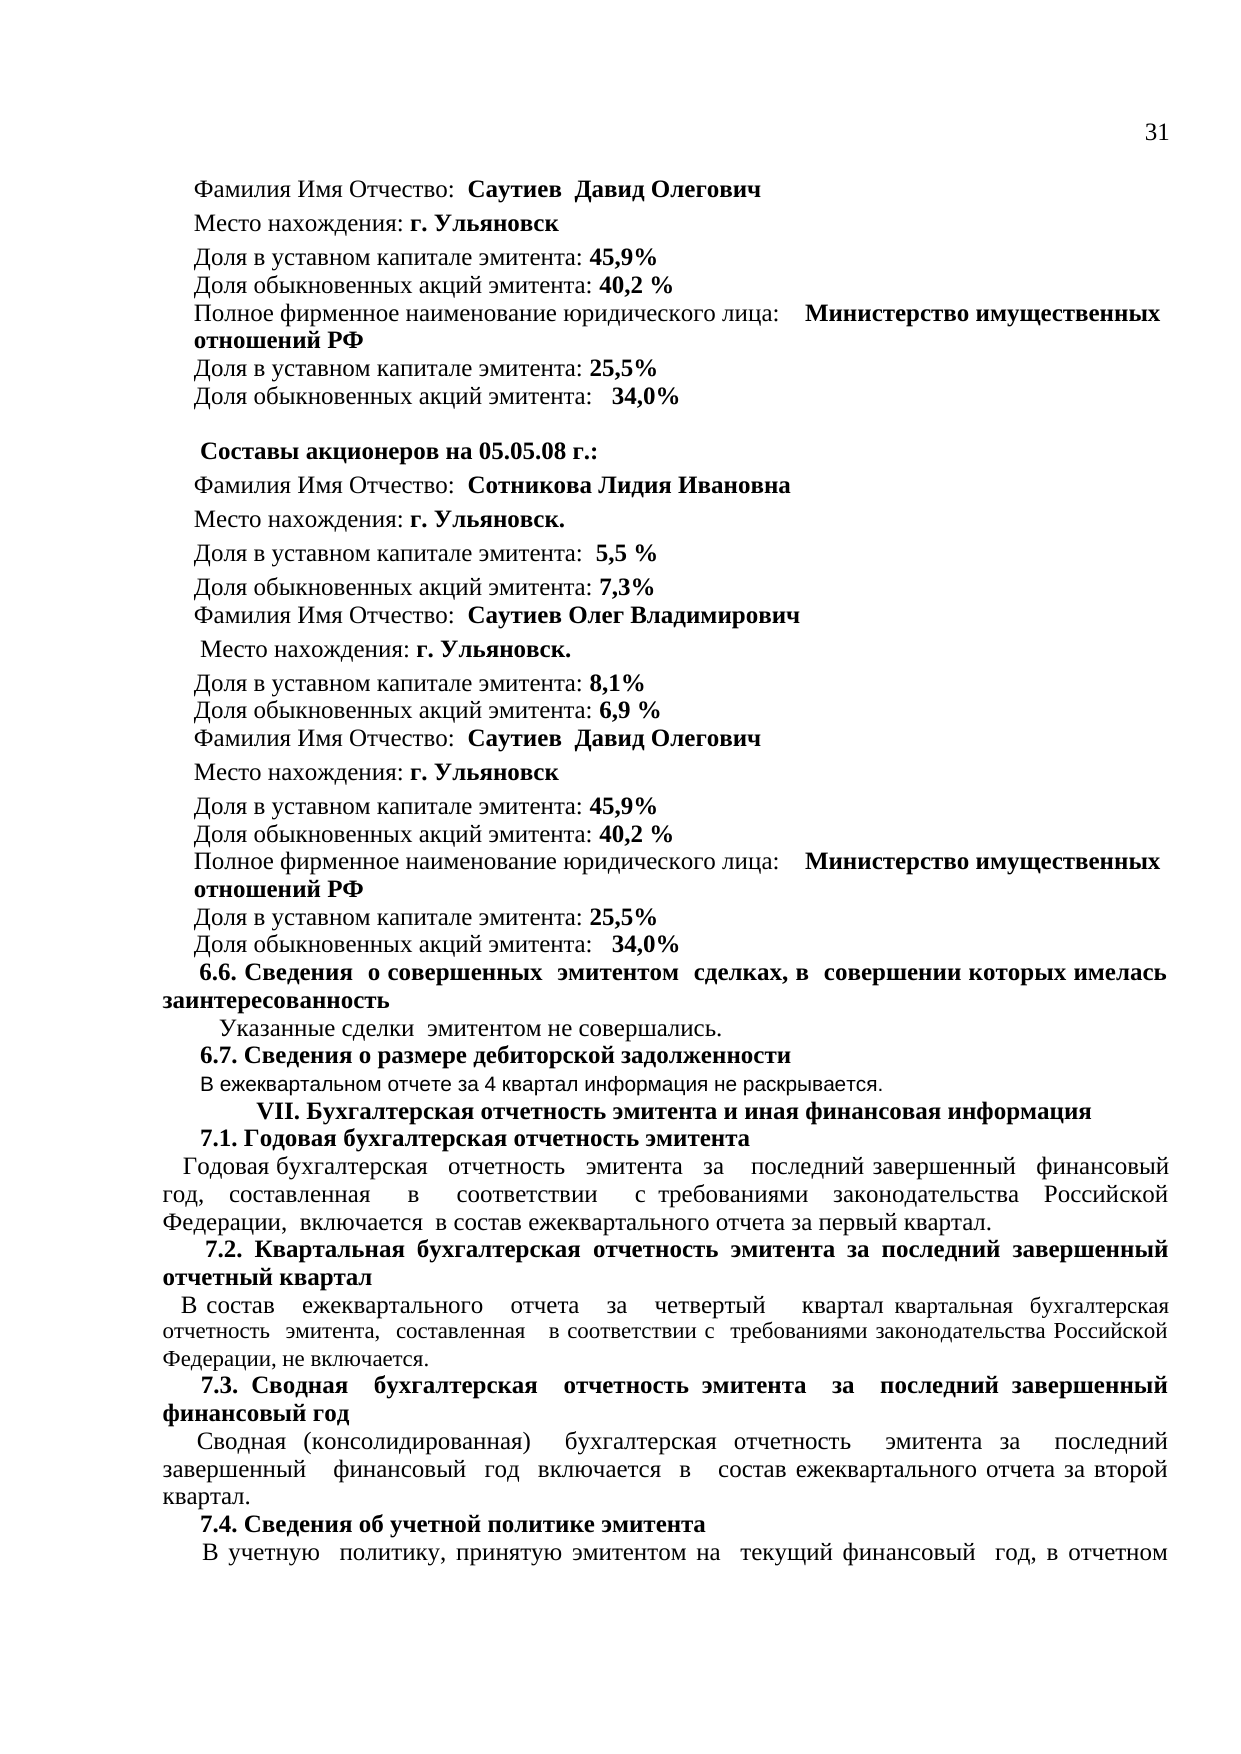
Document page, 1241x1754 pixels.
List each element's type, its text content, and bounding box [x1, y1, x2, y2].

text Фамилия Имя Отчество: Саутиев Олег Владимирович [162, 601, 1169, 628]
text Место нахождения: г. Ульяновск [162, 209, 1169, 237]
text Указанные сделки эмитентом не совершались. [162, 1014, 1169, 1041]
text Фамилия Имя Отчество: Саутиев Давид Олегович [162, 724, 1169, 752]
text Сводная (консолидированная) бухгалтерская отчетность эмитента за последний завершенный финансовый год включается в состав ежеквартального отчета за второй квартал. [162, 1427, 1169, 1510]
text Доля в уставном капитале эмитента: 25,5% [162, 354, 1169, 382]
text 7.1. Годовая бухгалтерская отчетность эмитента [162, 1124, 1169, 1152]
text Годовая бухгалтерская отчетность эмитента за последний завершенный финансовый год, составленная в соответствии с требованиями законодательства Российской Федерации, включается в состав ежеквартального отчета за первый квартал. [162, 1152, 1169, 1235]
text Доля обыкновенных акций эмитента: 6,9 % [162, 696, 1169, 724]
text Фамилия Имя Отчество: Саутиев Давид Олегович [162, 175, 1169, 203]
text Доля в уставном капитале эмитента: 45,9% [162, 792, 1169, 820]
text Доля обыкновенных акций эмитента: 34,0% [162, 382, 1169, 409]
text VII. Бухгалтерская отчетность эмитента и иная финансовая информация [162, 1097, 1169, 1124]
text Место нахождения: г. Ульяновск. [162, 505, 1169, 533]
text Доля обыкновенных акций эмитента: 40,2 % [162, 820, 1169, 847]
text Полное фирменное наименование юридического лица: Министерство имущественных [162, 299, 1169, 326]
text В учетную политику, принятую эмитентом на текущий финансовый год, в отчетном [162, 1538, 1169, 1566]
text Доля в уставном капитале эмитента: 25,5% [162, 903, 1169, 931]
text отношений РФ [162, 326, 1169, 354]
text Доля в уставном капитале эмитента: 8,1% [162, 669, 1169, 696]
text 6.6. Сведения о совершенных эмитентом сделках, в совершении которых имелась заинтересованность [162, 958, 1169, 1014]
text отношений РФ [162, 875, 1169, 903]
text Доля обыкновенных акций эмитента: 34,0% [162, 931, 1169, 958]
text Доля в уставном капитале эмитента: 5,5 % [162, 539, 1169, 567]
text Составы акционеров на 05.05.08 г.: [162, 437, 1169, 465]
text Фамилия Имя Отчество: Сотникова Лидия Ивановна [162, 471, 1169, 499]
text Доля в уставном капитале эмитента: 45,9% [162, 243, 1169, 271]
text Место нахождения: г. Ульяновск. [162, 635, 1169, 662]
text Доля обыкновенных акций эмитента: 7,3% [162, 573, 1169, 601]
text 6.7. Сведения о размере дебиторской задолженности [162, 1041, 1169, 1069]
text Полное фирменное наименование юридического лица: Министерство имущественных [162, 847, 1169, 875]
text Доля обыкновенных акций эмитента: 40,2 % [162, 271, 1169, 299]
text 7.2. Квартальная бухгалтерская отчетность эмитента за последний завершенный отчетный квартал [162, 1235, 1169, 1291]
text В ежеквартальном отчете за 4 квартал информация не раскрывается. [162, 1069, 1169, 1097]
text Место нахождения: г. Ульяновск [162, 758, 1169, 786]
text 7.4. Сведения об учетной политике эмитента [162, 1510, 1169, 1538]
text 7.3. Сводная бухгалтерская отчетность эмитента за последний завершенный финансовый год [162, 1372, 1169, 1427]
text В состав ежеквартального отчета за четвертый квартал квартальная бухгалтерская отчетность эмитента, составленная в соответствии с требованиями законодательства Российской Федерации, не включается. [162, 1291, 1169, 1372]
